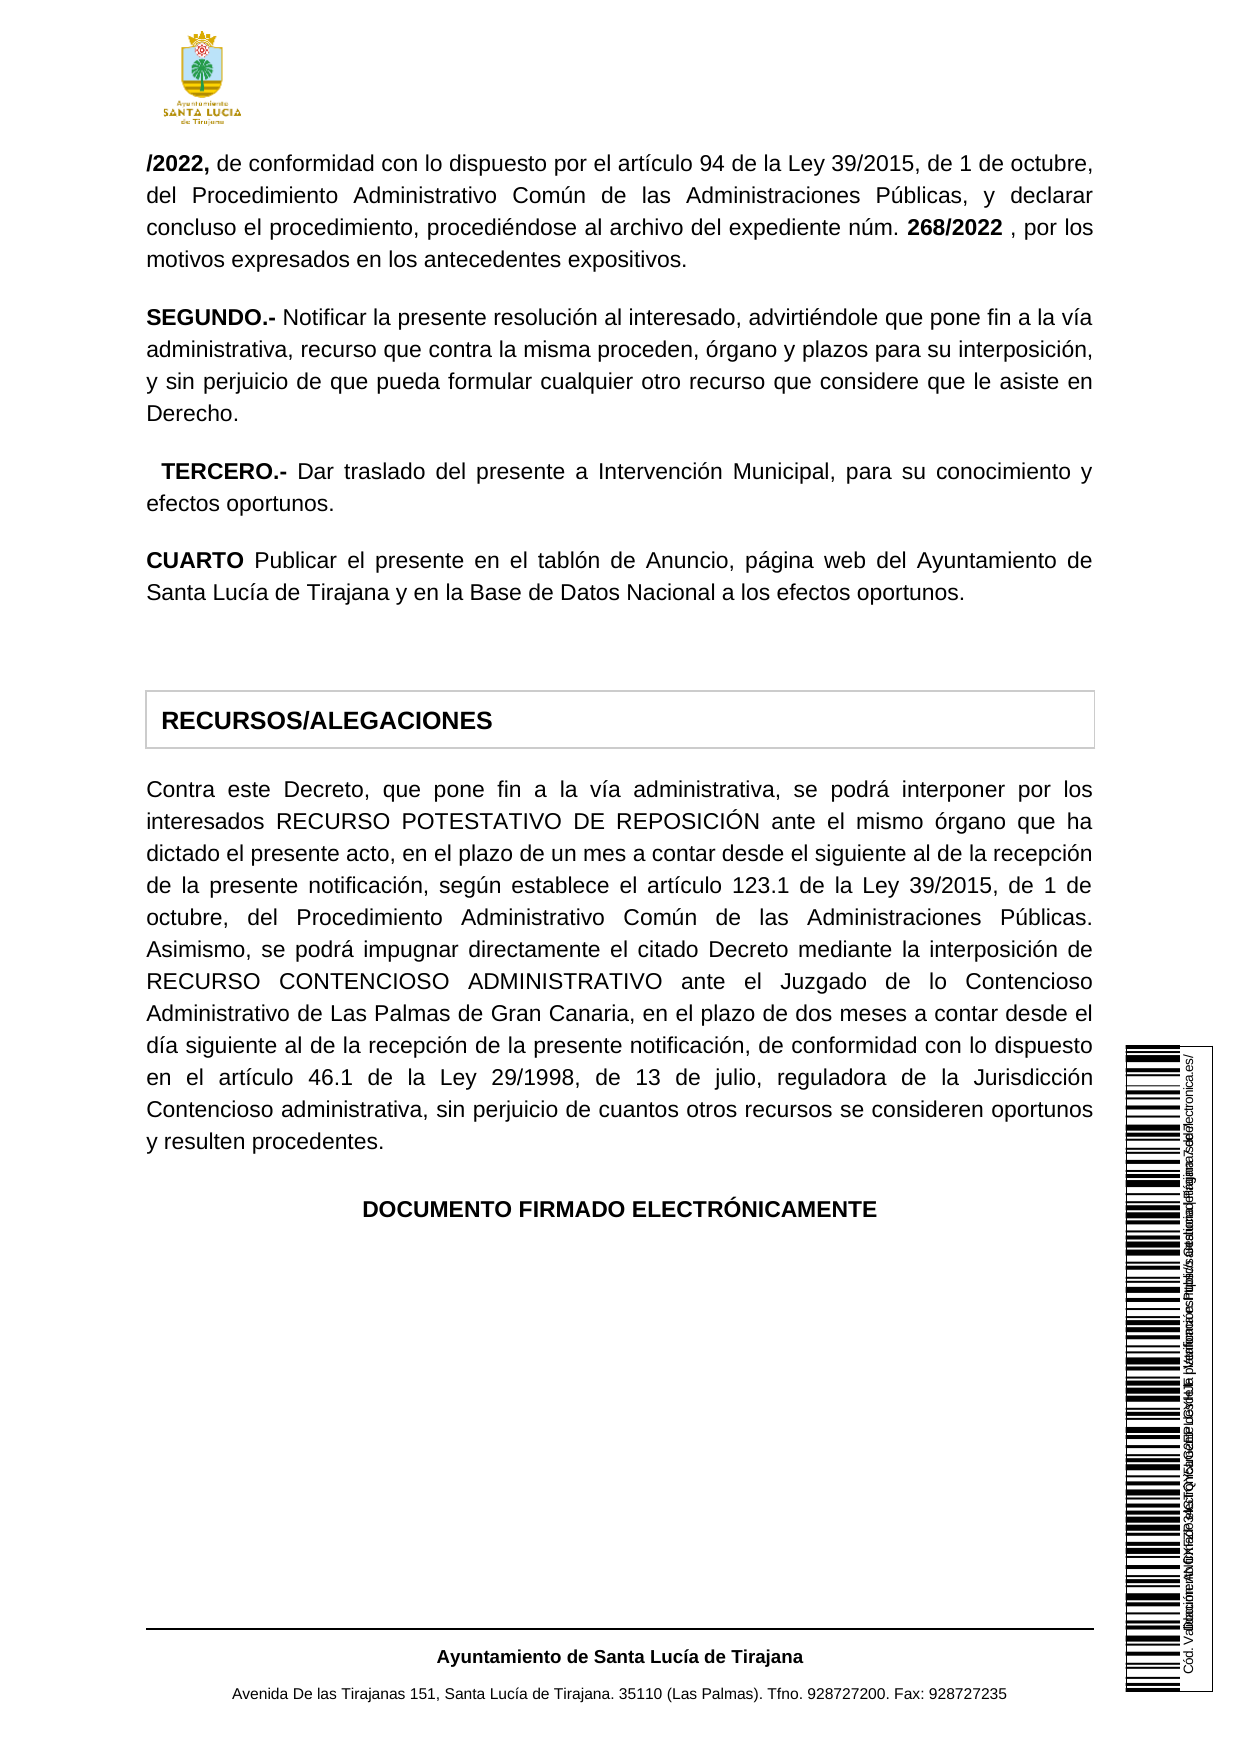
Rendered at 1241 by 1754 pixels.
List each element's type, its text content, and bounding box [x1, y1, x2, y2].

table_header Cód. Validación: ANCXFZP34GTQY5LG2EPLGYHJF | Verificación: https://santaluciadetirajana.sedelectronica.es/ Documento firmado electrónicamente desde la plataforma esPublico Gestiona | Página 7 de 7 [1180, 1047, 1212, 1691]
text /2022, de conformidad con lo dispuesto por el artículo 94 de la Ley 39/2015, de 1 de octubre, del Procedimiento Administrativo Común de las Administraciones Públicas, y declarar concluso el procedimiento, procediéndose al archivo del expediente núm. 268/2022 , por los motivos expresados en los antecedentes expositivos. [146, 146, 1094, 274]
text RECURSOS/ALEGACIONES [147, 692, 1094, 747]
text Ayuntamiento de Santa Lucía de Tirajana [146, 1647, 1094, 1668]
text TERCERO.- Dar traslado del presente a Intervención Municipal, para su conocimiento y efectos oportunos. [146, 454, 1094, 518]
picture [1127, 1047, 1180, 1691]
text Contra este Decreto, que pone fin a la vía administrativa, se podrá interponer por los interesados RECURSO POTESTATIVO DE REPOSICIÓN ante el mismo órgano que ha dictado el presente acto, en el plazo de un mes a contar desde el siguiente al de la recepción de la presente notificación, según establece el artículo 123.1 de la Ley 39/2015, de 1 de octubre, del Procedimiento Administrativo Común de las Administraciones Públicas. Asimismo, se podrá impugnar directamente el citado Decreto mediante la interposición de RECURSO CONTENCIOSO ADMINISTRATIVO ante el Juzgado de lo Contencioso Administrativo de Las Palmas de Gran Canaria, en el plazo de dos meses a contar desde el día siguiente al de la recepción de la presente notificación, de conformidad con lo dispuesto en el artículo 46.1 de la Ley 29/1998, de 13 de julio, reguladora de la Jurisdicción Contencioso administrativa, sin perjuicio de cuantos otros recursos se consideren oportunos y resulten procedentes. [146, 772, 1094, 1156]
text SEGUNDO.- Notificar la presente resolución al interesado, advirtiéndole que pone fin a la vía administrativa, recurso que contra la misma proceden, órgano y plazos para su interposición, y sin perjuicio de que pueda formular cualquier otro recurso que considere que le asiste en Derecho. [146, 300, 1094, 428]
picture [163, 31, 242, 126]
text CUARTO Publicar el presente en el tablón de Anuncio, página web del Ayuntamiento de Santa Lucía de Tirajana y en la Base de Datos Nacional a los efectos oportunos. [146, 543, 1094, 607]
text Avenida De las Tirajanas 151, Santa Lucía de Tirajana. 35110 (Las Palmas). Tfno. 928727200. Fax: 928727235 [146, 1685, 1094, 1703]
text DOCUMENTO FIRMADO ELECTRÓNICAMENTE [146, 1197, 1094, 1222]
